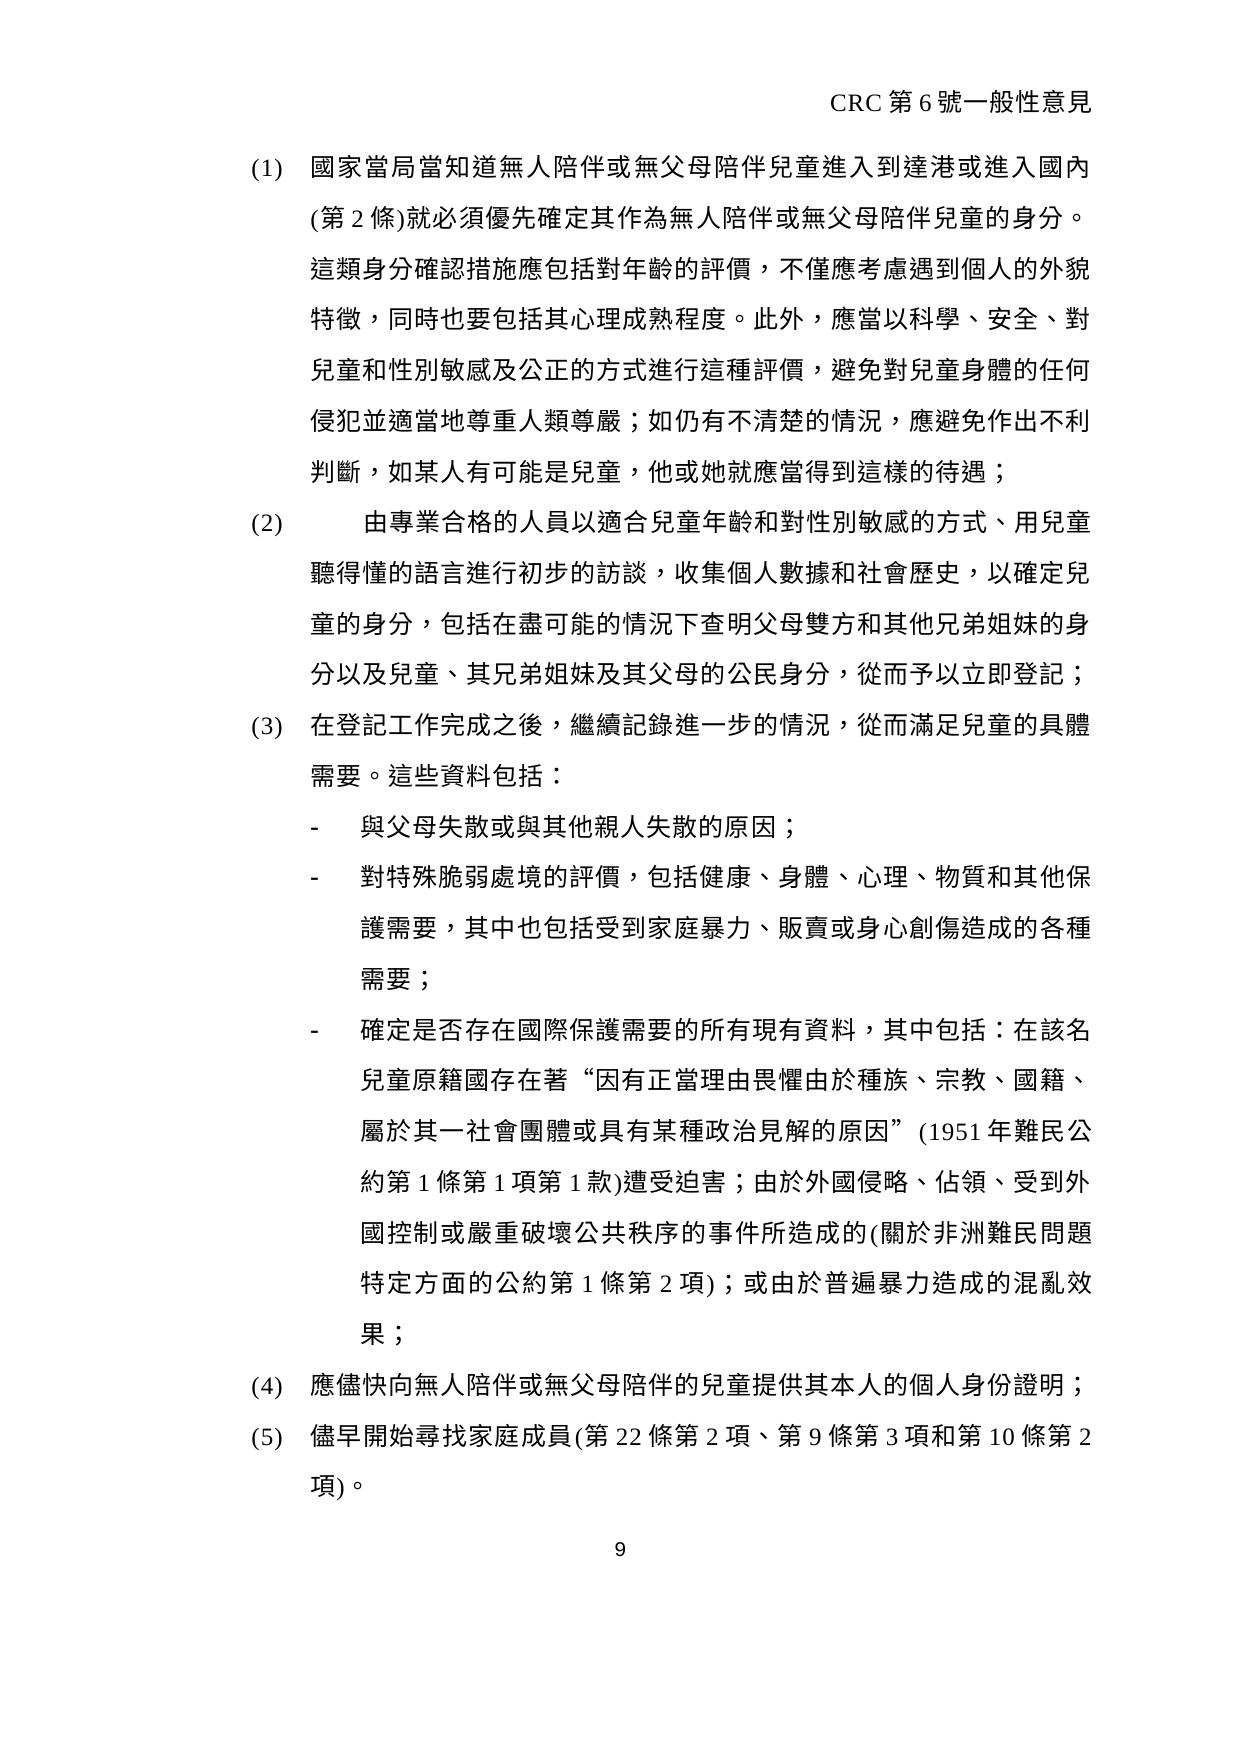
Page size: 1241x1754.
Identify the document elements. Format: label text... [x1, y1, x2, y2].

list 與父母失散或與其他親人失散的原因； [310, 807, 1092, 843]
list 國家當局當知道無人陪伴或無父母陪伴兒童進入到達港或進入國內(第2條)就必須優先確定其作為無人陪伴或無父母陪伴兒童的身分。這類身分確認措施應包括對年齡的評價，不僅應考慮遇到個人的外貌特徵，同時也要包括其心理成熟程度。此外，應當以科學、安全、對兒童和性別敏感及公正的方式進行這種評價，避免對兒童身體的任何侵犯並適當地尊重人類尊嚴；如仍有不清楚的情況，應避免作出不利判斷，如某人有可能是兒童，他或她就應當得到這樣的待遇； [251, 148, 1092, 488]
list 應儘快向無人陪伴或無父母陪伴的兒童提供其本人的個人身份證明； [251, 1365, 1092, 1401]
list 對特殊脆弱處境的評價，包括健康、身體、心理、物質和其他保護需要，其中也包括受到家庭暴力、販賣或身心創傷造成的各種需要； [310, 858, 1092, 996]
list 儘早開始尋找家庭成員(第22條第2項、第9條第3項和第10條第2項)。 [251, 1416, 1092, 1503]
list 在登記工作完成之後，繼續記錄進一步的情況，從而滿足兒童的具體需要。這些資料包括： [251, 706, 1092, 793]
list 確定是否存在國際保護需要的所有現有資料，其中包括：在該名兒童原籍國存在著“因有正當理由畏懼由於種族、宗教、國籍、屬於其一社會團體或具有某種政治見解的原因”(1951年難民公約第1條第1項第1款)遭受迫害；由於外國侵略、佔領、受到外國控制或嚴重破壞公共秩序的事件所造成的(關於非洲難民問題特定方面的公約第1條第2項)；或由於普遍暴力造成的混亂效果； [310, 1010, 1092, 1351]
list 由專業合格的人員以適合兒童年齡和對性別敏感的方式、用兒童聽得懂的語言進行初步的訪談，收集個人數據和社會歷史，以確定兒童的身分，包括在盡可能的情況下查明父母雙方和其他兄弟姐妹的身分以及兒童、其兄弟姐妹及其父母的公民身分，從而予以立即登記； [251, 503, 1092, 691]
